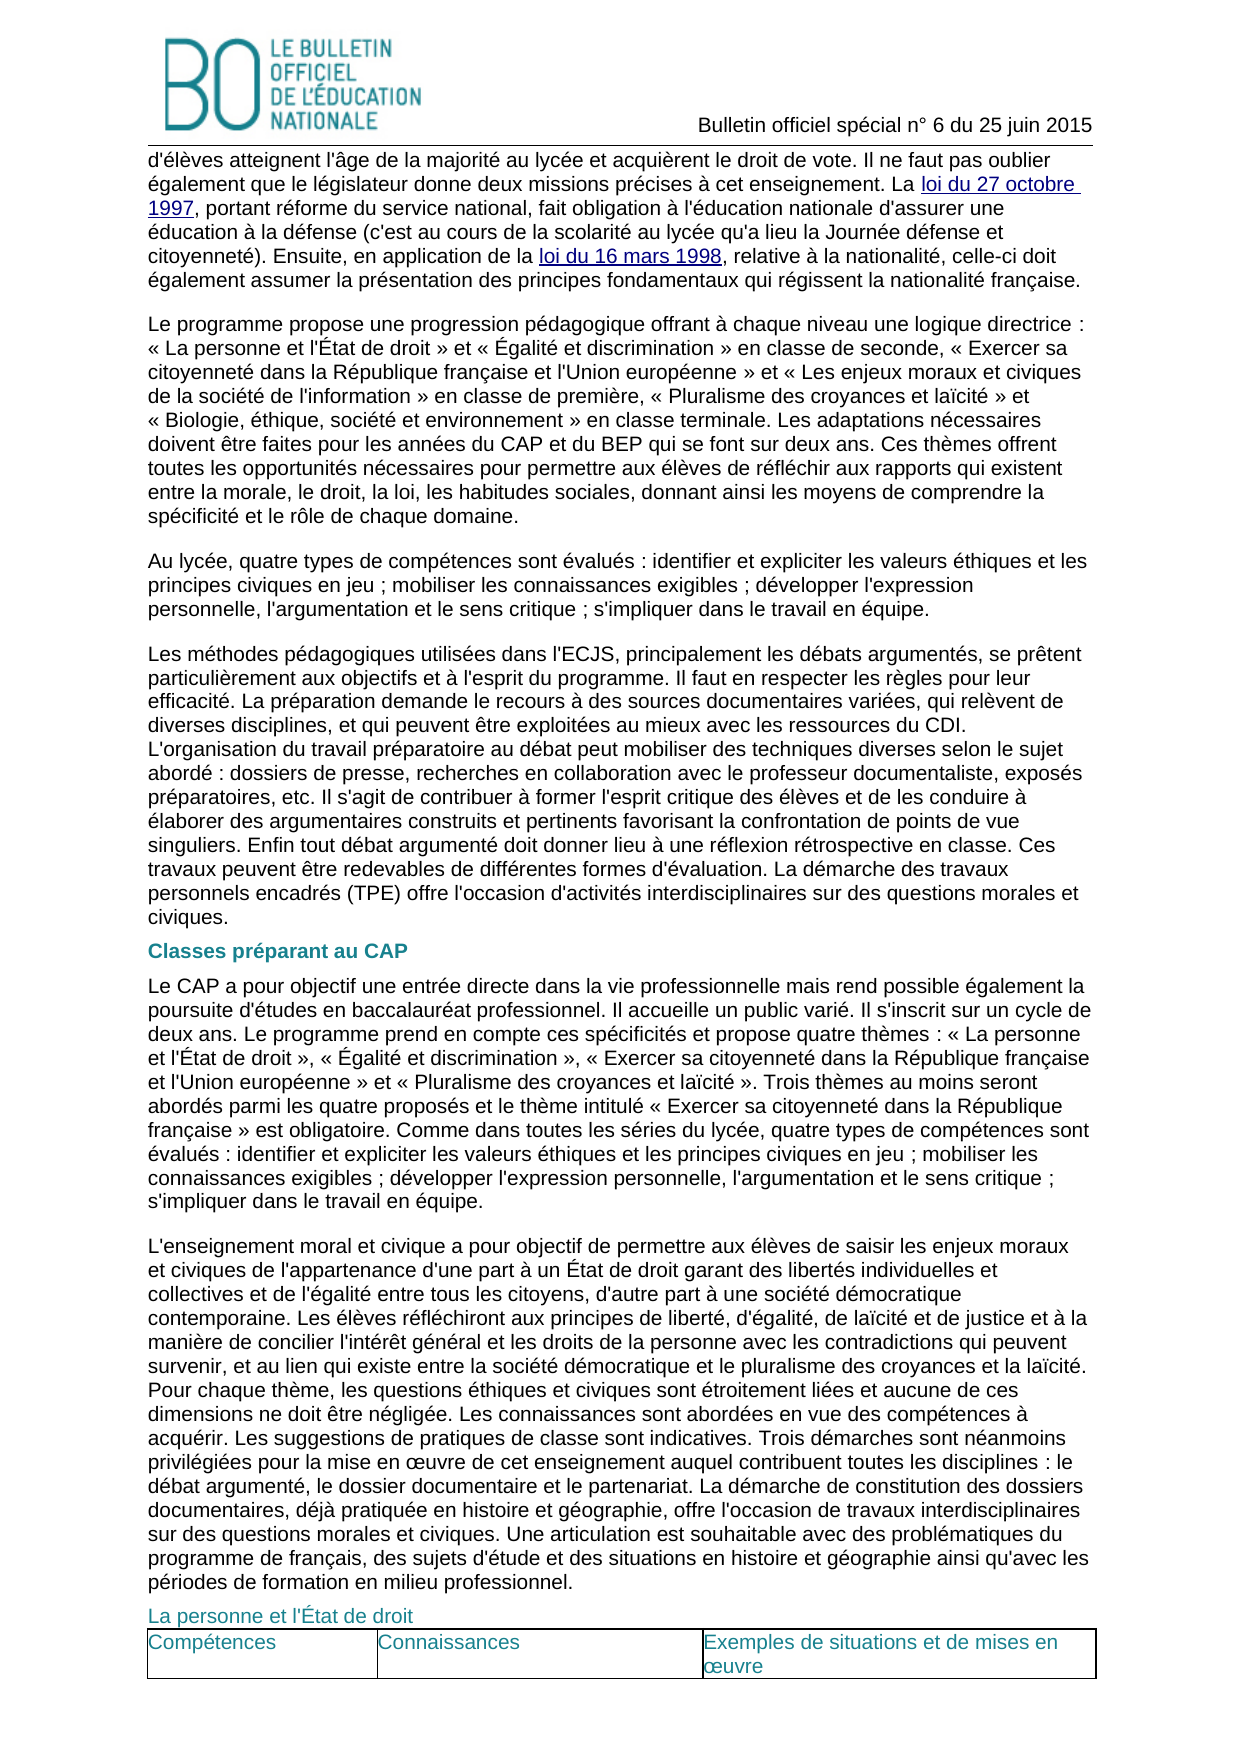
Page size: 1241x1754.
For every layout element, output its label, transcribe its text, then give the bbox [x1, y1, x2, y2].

text Classes préparant au CAP [148, 939, 1093, 963]
table_header Connaissances [378, 1630, 702, 1677]
table_header Compétences [148, 1630, 377, 1677]
table_header Exemples de situations et de mises en œuvre [704, 1630, 1095, 1677]
text L'enseignement moral et civique a pour objectif de permettre aux élèves de saisir les enjeux moraux et civiques de l'appartenance d'une part à un État de droit garant des libertés individuelles et collectives et de l'égalité entre tous les citoyens, d'autre part à une société démocratique contemporaine. Les élèves réfléchiront aux principes de liberté, d'égalité, de laïcité et de justice et à la manière de concilier l'intérêt général et les droits de la personne avec les contradictions qui peuvent survenir, et au lien qui existe entre la société démocratique et le pluralisme des croyances et la laïcité. Pour chaque thème, les questions éthiques et civiques sont étroitement liées et aucune de ces dimensions ne doit être négligée. Les connaissances sont abordées en vue des compétences à acquérir. Les suggestions de pratiques de classe sont indicatives. Trois démarches sont néanmoins privilégiées pour la mise en œuvre de cet enseignement auquel contribuent toutes les disciplines : le débat argumenté, le dossier documentaire et le partenariat. La démarche de constitution des dossiers documentaires, déjà pratiquée en histoire et géographie, offre l'occasion de travaux interdisciplinaires sur des questions morales et civiques. Une articulation est souhaitable avec des problématiques du programme de français, des sujets d'étude et des situations en histoire et géographie ainsi qu'avec les périodes de formation en milieu professionnel. [148, 1234, 1093, 1593]
text d'élèves atteignent l'âge de la majorité au lycée et acquièrent le droit de vote. Il ne faut pas oublier également que le législateur donne deux missions précises à cet enseignement. La loi du 27 octobre 1997, portant réforme du service national, fait obligation à l'éducation nationale d'assurer une éducation à la défense (c'est au cours de la scolarité au lycée qu'a lieu la Journée défense et citoyenneté). Ensuite, en application de la loi du 16 mars 1998, relative à la nationalité, celle-ci doit également assumer la présentation des principes fondamentaux qui régissent la nationalité française. [148, 148, 1093, 291]
text Le programme propose une progression pédagogique offrant à chaque niveau une logique directrice : « La personne et l'État de droit » et « Égalité et discrimination » en classe de seconde, « Exercer sa citoyenneté dans la République française et l'Union européenne » et « Les enjeux moraux et civiques de la société de l'information » en classe de première, « Pluralisme des croyances et laïcité » et « Biologie, éthique, société et environnement » en classe terminale. Les adaptations nécessaires doivent être faites pour les années du CAP et du BEP qui se font sur deux ans. Ces thèmes offrent toutes les opportunités nécessaires pour permettre aux élèves de réfléchir aux rapports qui existent entre la morale, le droit, la loi, les habitudes sociales, donnant ainsi les moyens de comprendre la spécificité et le rôle de chaque domaine. [148, 312, 1093, 528]
text La personne et l'État de droit [148, 1604, 1093, 1628]
text Au lycée, quatre types de compétences sont évalués : identifier et expliciter les valeurs éthiques et les principes civiques en jeu ; mobiliser les connaissances exigibles ; développer l'expression personnelle, l'argumentation et le sens critique ; s'impliquer dans le travail en équipe. [148, 549, 1093, 621]
text Le CAP a pour objectif une entrée directe dans la vie professionnelle mais rend possible également la poursuite d'études en baccalauréat professionnel. Il accueille un public varié. Il s'inscrit sur un cycle de deux ans. Le programme prend en compte ces spécificités et propose quatre thèmes : « La personne et l'État de droit », « Égalité et discrimination », « Exercer sa citoyenneté dans la République française et l'Union européenne » et « Pluralisme des croyances et laïcité ». Trois thèmes au moins seront abordés parmi les quatre proposés et le thème intitulé « Exercer sa citoyenneté dans la République française » est obligatoire. Comme dans toutes les séries du lycée, quatre types de compétences sont évalués : identifier et expliciter les valeurs éthiques et les principes civiques en jeu ; mobiliser les connaissances exigibles ; développer l'expression personnelle, l'argumentation et le sens critique ; s'impliquer dans le travail en équipe. [148, 974, 1093, 1213]
text Les méthodes pédagogiques utilisées dans l'ECJS, principalement les débats argumentés, se prêtent particulièrement aux objectifs et à l'esprit du programme. Il faut en respecter les règles pour leur efficacité. La préparation demande le recours à des sources documentaires variées, qui relèvent de diverses disciplines, et qui peuvent être exploitées au mieux avec les ressources du CDI. L'organisation du travail préparatoire au débat peut mobiliser des techniques diverses selon le sujet abordé : dossiers de presse, recherches en collaboration avec le professeur documentaliste, exposés préparatoires, etc. Il s'agit de contribuer à former l'esprit critique des élèves et de les conduire à élaborer des argumentaires construits et pertinents favorisant la confrontation de points de vue singuliers. Enfin tout débat argumenté doit donner lieu à une réflexion rétrospective en classe. Ces travaux peuvent être redevables de différentes formes d'évaluation. La démarche des travaux personnels encadrés (TPE) offre l'occasion d'activités interdisciplinaires sur des questions morales et civiques. [148, 641, 1093, 929]
